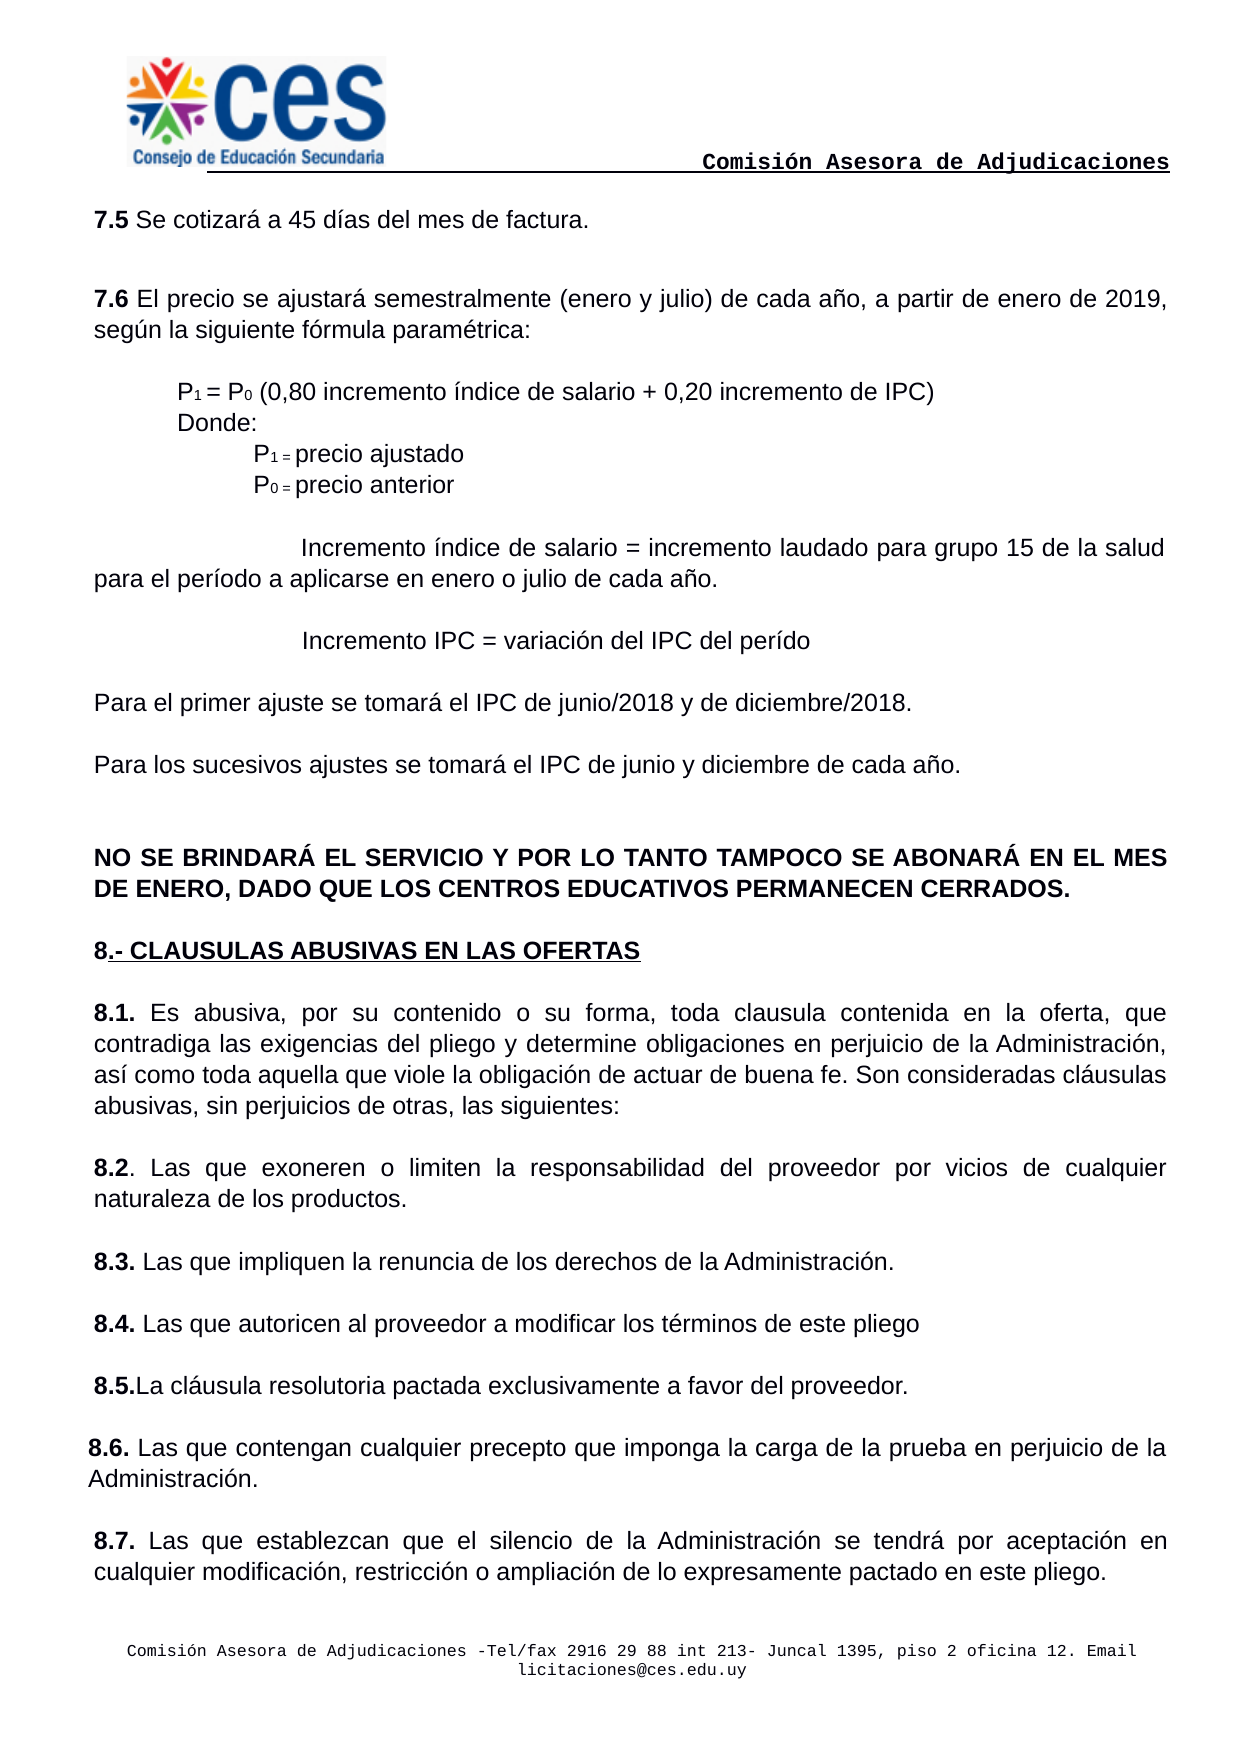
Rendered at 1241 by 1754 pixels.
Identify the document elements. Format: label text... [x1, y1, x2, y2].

list Incremento IPC = variación del IPC del perído [94, 626, 1169, 654]
picture [126, 56, 387, 167]
list P1 = precio ajustado [94, 439, 1169, 468]
list P1 = P0 (0,80 incremento índice de salario + 0,20 incremento de IPC) [94, 377, 1169, 406]
list Para los sucesivos ajustes se tomará el IPC de junio y diciembre de cada año. [94, 750, 1169, 778]
list Incremento índice de salario = incremento laudado para grupo 15 de la salud para el período a aplicarse en enero o julio de cada año. [94, 532, 1169, 592]
list 7.5 Se cotizará a 45 días del mes de factura. [94, 205, 1169, 234]
list 8.6. Las que contengan cualquier precepto que imponga la carga de la prueba en perjuicio de la Administración. [88, 1433, 1169, 1492]
list 8.2. Las que exoneren o limiten la responsabilidad del proveedor por vicios de cualquier naturaleza de los productos. [94, 1153, 1169, 1213]
list 8.4. Las que autoricen al proveedor a modificar los términos de este pliego [94, 1308, 1169, 1337]
list 8.7. Las que establezcan que el silencio de la Administración se tendrá por aceptación en cualquier modificación, restricción o ampliación de lo expresamente pactado en este pliego. [94, 1526, 1169, 1586]
list NO SE BRINDARÁ EL SERVICIO Y POR LO TANTO TAMPOCO SE ABONARÁ EN EL MES DE ENERO, DADO QUE LOS CENTROS EDUCATIVOS PERMANECEN CERRADOS. [94, 843, 1169, 903]
list Para el primer ajuste se tomará el IPC de junio/2018 y de diciembre/2018. [94, 688, 1169, 716]
list P0 = precio anterior [94, 470, 1169, 499]
list 8.3. Las que impliquen la renuncia de los derechos de la Administración. [94, 1246, 1169, 1275]
list 8.- CLAUSULAS ABUSIVAS EN LAS OFERTAS [94, 936, 1169, 965]
list 8.1. Es abusiva, por su contenido o su forma, toda clausula contenida en la oferta, que contradiga las exigencias del pliego y determine obligaciones en perjuicio de la Administración, así como toda aquella que viole la obligación de actuar de buena fe. Son consideradas cláusulas abusivas, sin perjuicios de otras, las siguientes: [94, 998, 1169, 1120]
list Donde: [94, 408, 1169, 437]
list 7.6 El precio se ajustará semestralmente (enero y julio) de cada año, a partir de enero de 2019, según la siguiente fórmula paramétrica: [94, 284, 1169, 344]
list 8.5.La cláusula resolutoria pactada exclusivamente a favor del proveedor. [94, 1371, 1169, 1399]
